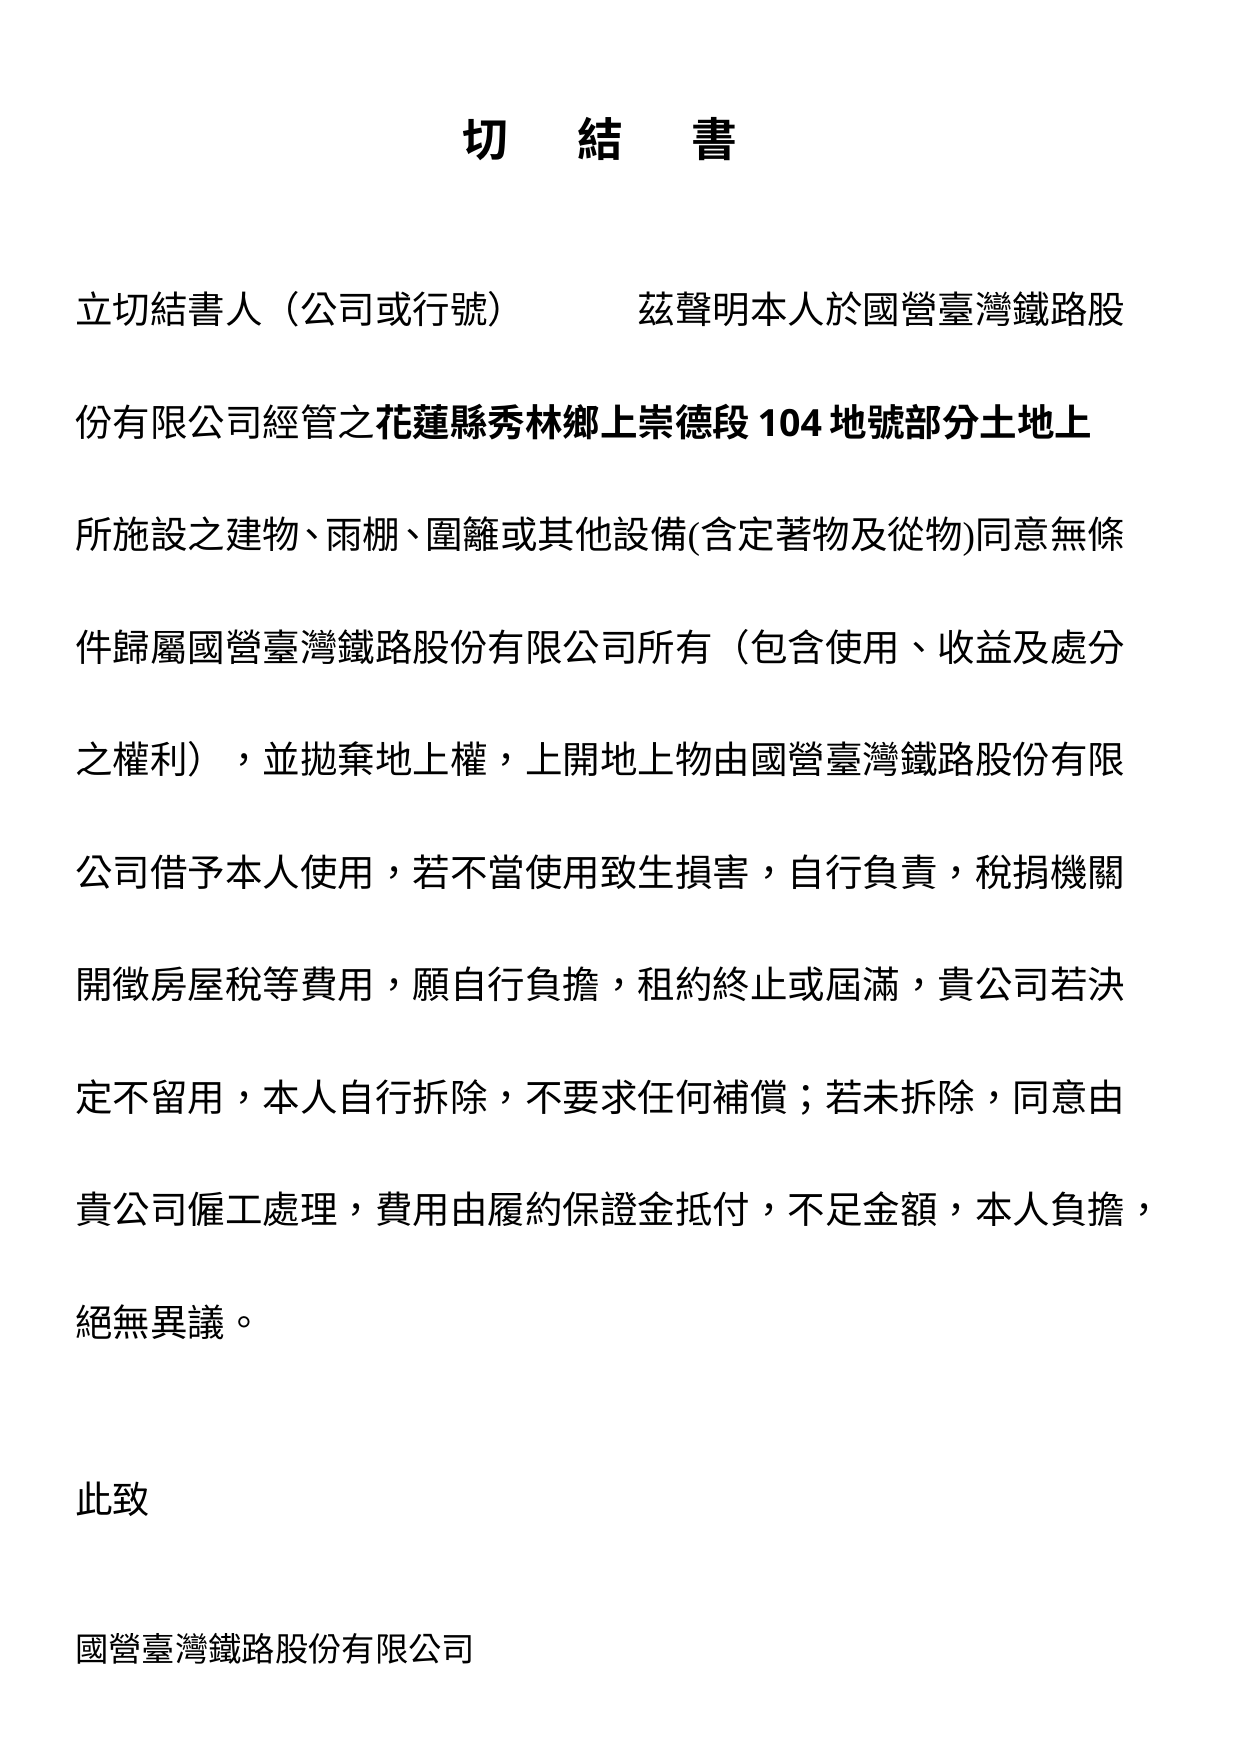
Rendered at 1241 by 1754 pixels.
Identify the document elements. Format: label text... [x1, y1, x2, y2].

text 立切結書人（公司或行號） 茲聲明本人於國營臺灣鐵路股份有限公司經管之花蓮縣秀林鄉上崇德段104地號部分土地上所施設之建物、雨棚、圍籬或其他設備(含定著物及從物)同意無條件歸屬國營臺灣鐵路股份有限公司所有（包含使用、收益及處分之權利），並拋棄地上權，上開地上物由國營臺灣鐵路股份有限公司借予本人使用，若不當使用致生損害，自行負責，稅捐機關開徵房屋稅等費用，願自行負擔，租約終止或屆滿，貴公司若決定不留用，本人自行拆除，不要求任何補償；若未拆除，同意由貴公司僱工處理，費用由履約保證金抵付，不足金額，本人負擔，絕無異議。 [75, 270, 1125, 1357]
text 切 結 書 [75, 99, 1125, 174]
text 國營臺灣鐵路股份有限公司 [75, 1609, 1125, 1684]
text 此致 [75, 1459, 1125, 1534]
